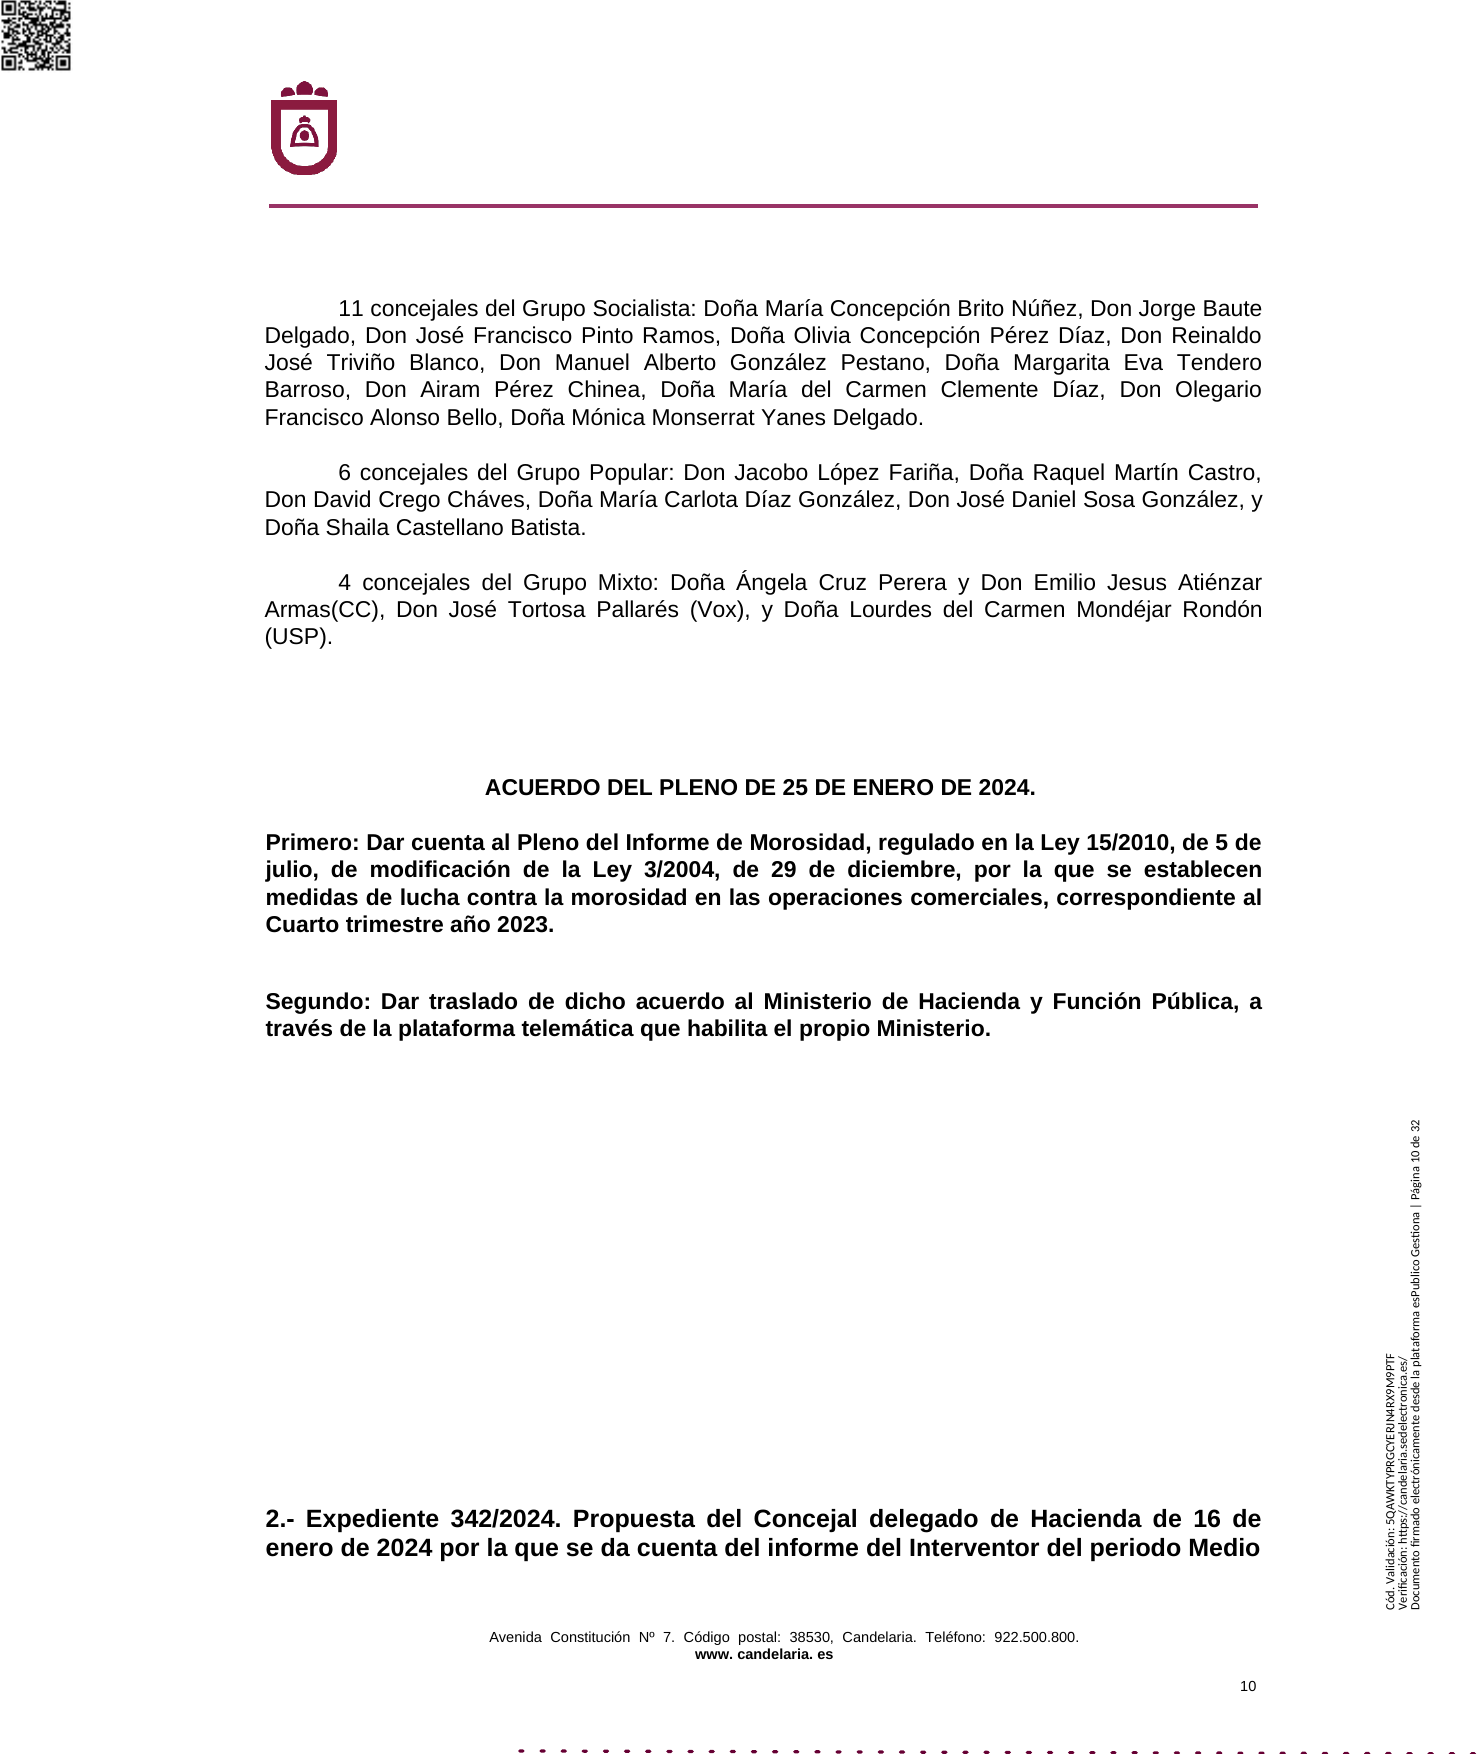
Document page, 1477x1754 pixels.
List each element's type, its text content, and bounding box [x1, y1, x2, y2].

text ACUERDO DEL PLENO DE 25 DE ENERO DE 2024. [415, 774, 1263, 800]
text Primero: Dar cuenta al Pleno del Informe de Morosidad, regulado en la Ley 15/2010, de 5 de julio, de modificación de la Ley 3/2004, de 29 de diciembre, por la que se establecen medidas de lucha contra la morosidad en las operaciones comerciales, correspondiente al Cuarto trimestre año 2023. [265, 829, 1263, 937]
text 6 concejales del Grupo Popular: Don Jacobo López Fariña, Doña Raquel Martín Castro, Don David Crego Cháves, Doña María Carlota Díaz González, Don José Daniel Sosa González, y Doña Shaila Castellano Batista. [264, 459, 1263, 540]
text 11 concejales del Grupo Socialista: Doña María Concepción Brito Núñez, Don Jorge Baute Delgado, Don José Francisco Pinto Ramos, Doña Olivia Concepción Pérez Díaz, Don Reinaldo José Triviño Blanco, Don Manuel Alberto González Pestano, Doña Margarita Eva Tendero Barroso, Don Airam Pérez Chinea, Doña María del Carmen Clemente Díaz, Don Olegario Francisco Alonso Bello, Doña Mónica Monserrat Yanes Delgado. [264, 295, 1263, 430]
text 4 concejales del Grupo Mixto: Doña Ángela Cruz Perera y Don Emilio Jesus Atiénzar Armas(CC), Don José Tortosa Pallarés (Vox), y Doña Lourdes del Carmen Mondéjar Rondón (USP). [264, 569, 1263, 650]
text Segundo: Dar traslado de dicho acuerdo al Ministerio de Hacienda y Función Pública, a través de la plataforma telemática que habilita el propio Ministerio. [265, 988, 1263, 1041]
text 2.- Expediente 342/2024. Propuesta del Concejal delegado de Hacienda de 16 de enero de 2024 por la que se da cuenta del informe del Interventor del periodo Medio [265, 1504, 1263, 1562]
